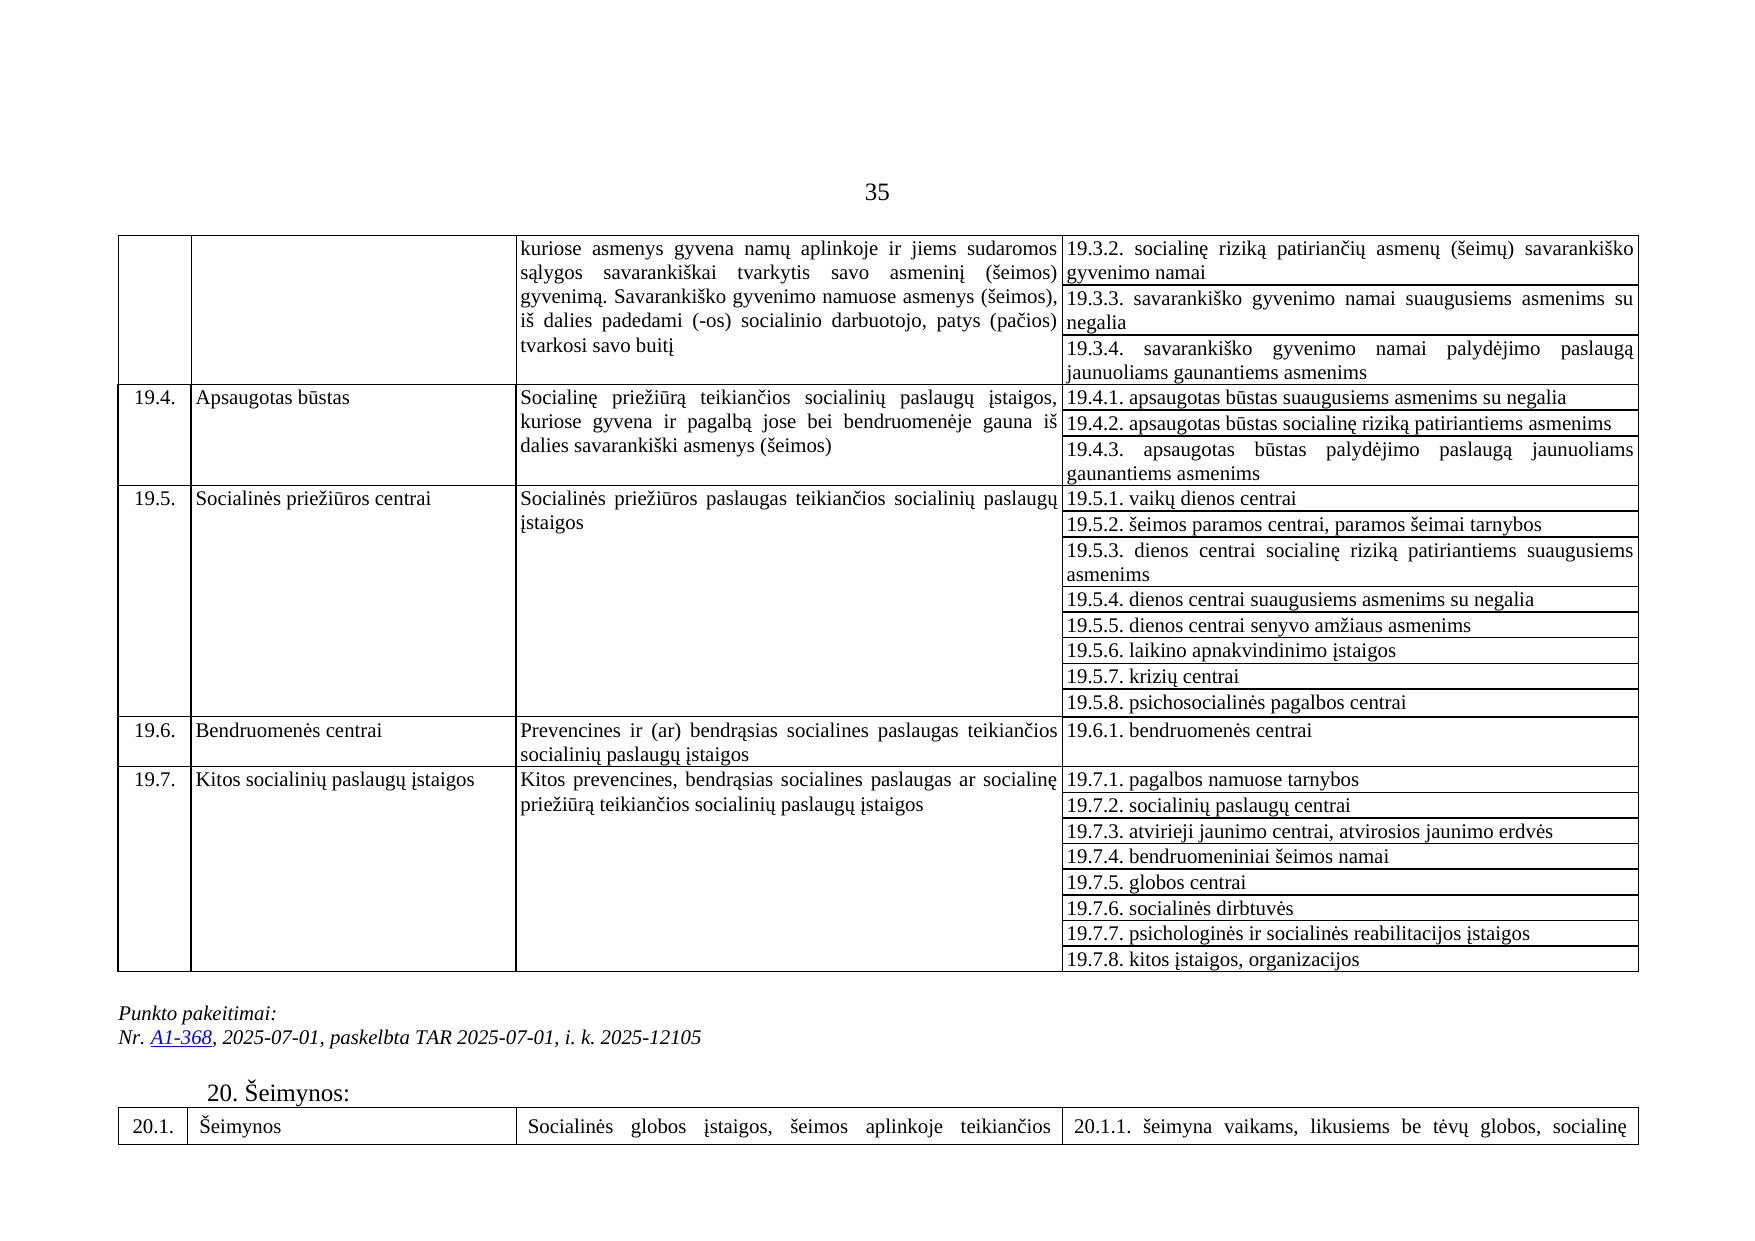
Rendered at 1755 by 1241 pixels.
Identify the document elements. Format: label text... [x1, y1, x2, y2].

table_cell Prevencines ir (ar) bendrąsias socialines paslaugas teikiančios socialinių paslaugų įstaigos [517, 717, 1062, 766]
table_cell 19.5.1. vaikų dienos centrai [1063, 486, 1638, 510]
table_cell 19.7.2. socialinių paslaugų centrai [1063, 793, 1638, 817]
text 20. Šeimynos: [118, 1078, 1636, 1107]
table_cell Kitos socialinių paslaugų įstaigos [192, 767, 515, 971]
table_cell 19.4.2. apsaugotas būstas socialinę riziką patiriantiems asmenims [1063, 411, 1638, 435]
table_header 20.1.1. šeimyna vaikams, likusiems be tėvų globos, socialinę [1063, 1108, 1638, 1144]
table_cell 19.4.3. apsaugotas būstas palydėjimo paslaugą jaunuoliams gaunantiems asmenims [1063, 437, 1638, 485]
table_cell 19.5. [119, 486, 190, 716]
table_cell Socialinės priežiūros paslaugas teikiančios socialinių paslaugų įstaigos [517, 486, 1062, 716]
table_cell 19.7.7. psichologinės ir socialinės reabilitacijos įstaigos [1063, 921, 1638, 945]
text Punkto pakeitimai: [118, 1001, 1636, 1025]
table_cell 19.7.6. socialinės dirbtuvės [1063, 896, 1638, 919]
table_cell 19.6. [119, 717, 190, 766]
table_cell 19.3.3. savarankiško gyvenimo namai suaugusiems asmenims su negalia [1063, 286, 1638, 334]
table_cell 19.5.6. laikino apnakvindinimo įstaigos [1063, 638, 1638, 662]
table_header 20.1. [119, 1108, 187, 1144]
table_cell 19.7.4. bendruomeniniai šeimos namai [1063, 844, 1638, 868]
table_cell 19.6.1. bendruomenės centrai [1063, 718, 1638, 766]
table_cell [192, 236, 516, 384]
table_cell 19.3.4. savarankiško gyvenimo namai palydėjimo paslaugą jaunuoliams gaunantiems asmenims [1063, 336, 1638, 384]
table_cell 19.7.8. kitos įstaigos, organizacijos [1063, 947, 1638, 971]
table_cell 19.4.1. apsaugotas būstas suaugusiems asmenims su negalia [1063, 385, 1638, 409]
table_header Šeimynos [188, 1108, 516, 1144]
table_header Socialinės globos įstaigos, šeimos aplinkoje teikiančios [517, 1108, 1062, 1144]
table_cell [119, 236, 191, 384]
table_cell Socialinę priežiūrą teikiančios socialinių paslaugų įstaigos, kuriose gyvena ir pagalbą jose bei bendruomenėje gauna iš dalies savarankiški asmenys (šeimos) [517, 385, 1062, 485]
table_cell 19.5.3. dienos centrai socialinę riziką patiriantiems suaugusiems asmenims [1063, 538, 1638, 586]
table_cell Bendruomenės centrai [192, 717, 515, 766]
table_cell 19.4. [119, 385, 190, 485]
table_cell 19.5.7. krizių centrai [1063, 664, 1638, 688]
table_cell 19.7. [119, 767, 190, 971]
text Nr. A1-368, 2025-07-01, paskelbta TAR 2025-07-01, i. k. 2025-12105 [118, 1025, 1636, 1049]
table_cell 19.7.1. pagalbos namuose tarnybos [1063, 767, 1638, 791]
table_cell 19.5.4. dienos centrai suaugusiems asmenims su negalia [1063, 587, 1638, 611]
table_cell 19.7.3. atvirieji jaunimo centrai, atvirosios jaunimo erdvės [1063, 819, 1638, 843]
table_cell 19.3.2. socialinę riziką patiriančių asmenų (šeimų) savarankiško gyvenimo namai [1063, 236, 1638, 284]
table_cell kuriose asmenys gyvena namų aplinkoje ir jiems sudaromos sąlygos savarankiškai tvarkytis savo asmeninį (šeimos) gyvenimą. Savarankiško gyvenimo namuose asmenys (šeimos), iš dalies padedami (-os) socialinio darbuotojo, patys (pačios) tvarkosi savo buitį [517, 236, 1062, 384]
table_cell 19.5.8. psichosocialinės pagalbos centrai [1063, 690, 1638, 716]
table_cell Socialinės priežiūros centrai [192, 486, 515, 716]
table_cell Apsaugotas būstas [192, 385, 515, 485]
table_cell 19.5.5. dienos centrai senyvo amžiaus asmenims [1063, 613, 1638, 637]
table_cell Kitos prevencines, bendrąsias socialines paslaugas ar socialinę priežiūrą teikiančios socialinių paslaugų įstaigos [517, 767, 1062, 971]
table_cell 19.5.2. šeimos paramos centrai, paramos šeimai tarnybos [1063, 512, 1638, 536]
table_cell 19.7.5. globos centrai [1063, 870, 1638, 894]
